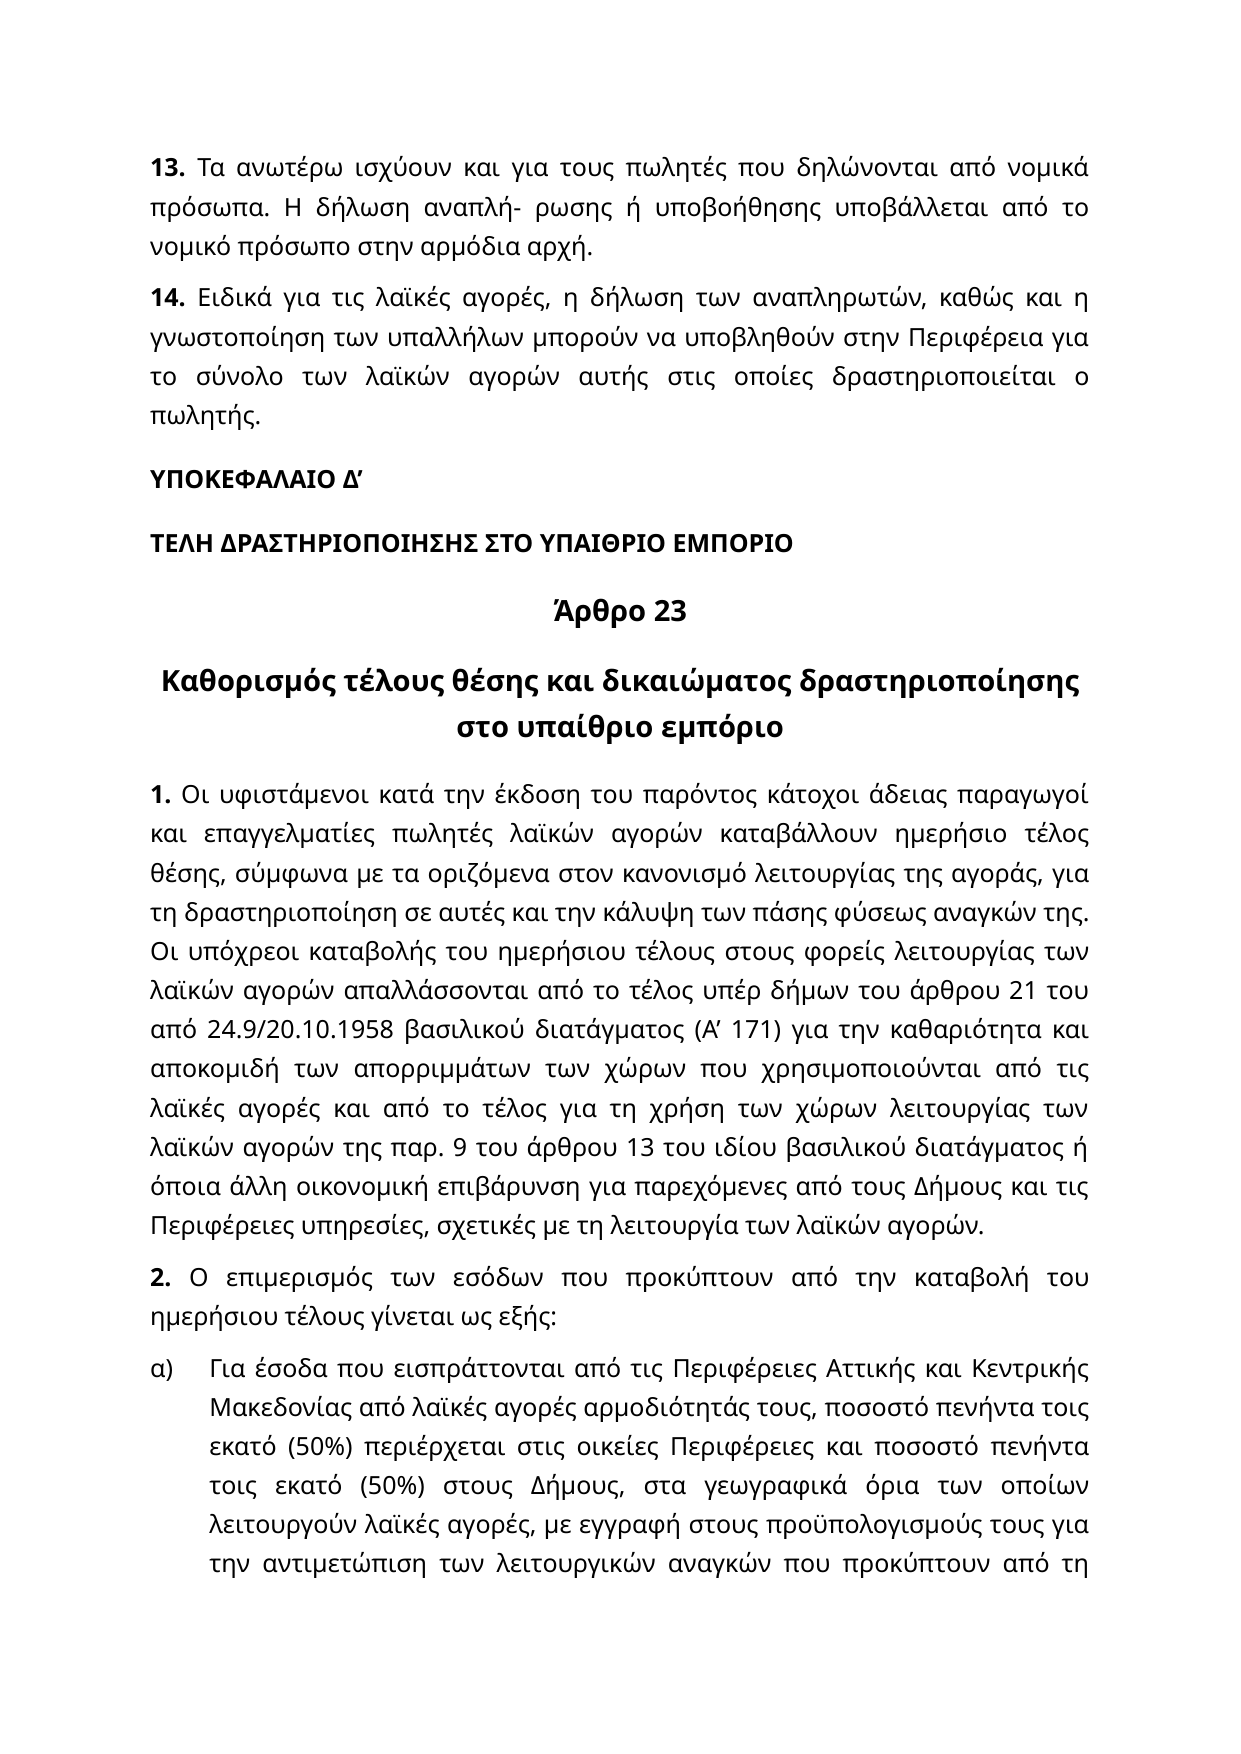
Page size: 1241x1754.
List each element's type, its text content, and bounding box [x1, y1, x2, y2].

subtitle Άρθρο 23 [150, 590, 1090, 630]
text ΥΠΟΚΕΦΑΛΑΙΟ Δ’ [150, 462, 1090, 496]
text 1. Οι υφιστάμενοι κατά την έκδοση του παρόντος κάτοχοι άδειας παραγωγοί και επαγγελματίες πωλητές λαϊκών αγορών καταβάλλουν ημερήσιο τέλος θέσης, σύμφωνα με τα οριζόμενα στον κανονισμό λειτουργίας της αγοράς, για τη δραστηριοποίηση σε αυτές και την κάλυψη των πάσης φύσεως αναγκών της. Οι υπόχρεοι καταβολής του ημερήσιου τέλους στους φορείς λειτουργίας των λαϊκών αγορών απαλλάσσονται από το τέλος υπέρ δήμων του άρθρου 21 του από 24.9/20.10.1958 βασιλικού διατάγματος (Α’ 171) για την καθαριότητα και αποκομιδή των απορριμμάτων των χώρων που χρησιμοποιούνται από τις λαϊκές αγορές και από το τέλος για τη χρήση των χώρων λειτουργίας των λαϊκών αγορών της παρ. 9 του άρθρου 13 του ιδίου βασιλικού διατάγματος ή όποια άλλη οικονομική επιβάρυνση για παρεχόμενες από τους Δήμους και τις Περιφέρειες υπηρεσίες, σχετικές με τη λειτουργία των λαϊκών αγορών. [150, 777, 1090, 1242]
text 13. Τα ανωτέρω ισχύουν και για τους πωλητές που δηλώνονται από νομικά πρόσωπα. Η δήλωση αναπλή- ρωσης ή υποβοήθησης υποβάλλεται από το νομικό πρόσωπο στην αρμόδια αρχή. [150, 150, 1090, 262]
subtitle Καθορισμός τέλους θέσης και δικαιώματος δραστηριοποίησης στο υπαίθριο εμπόριο [150, 661, 1090, 746]
text 14. Ειδικά για τις λαϊκές αγορές, η δήλωση των αναπληρωτών, καθώς και η γνωστοποίηση των υπαλλήλων μπορούν να υποβληθούν στην Περιφέρεια για το σύνολο των λαϊκών αγορών αυτής στις οποίες δραστηριοποιείται ο πωλητής. [150, 280, 1090, 432]
text 2. Ο επιμερισμός των εσόδων που προκύπτουν από την καταβολή του ημερήσιου τέλους γίνεται ως εξής: [150, 1259, 1090, 1333]
text ΤΕΛΗ ΔΡΑΣΤΗΡΙΟΠΟΙΗΣΗΣ ΣΤΟ ΥΠΑΙΘΡΙΟ ΕΜΠΟΡΙΟ [150, 526, 1090, 560]
list α) Για έσοδα που εισπράττονται από τις Περιφέρειες Αττικής και Κεντρικής Μακεδονίας από λαϊκές αγορές αρμοδιότητάς τους, ποσοστό πενήντα τοις εκατό (50%) περιέρχεται στις οικείες Περιφέρειες και ποσοστό πενήντα τοις εκατό (50%) στους Δήμους, στα γεωγραφικά όρια των οποίων λειτουργούν λαϊκές αγορές, με εγγραφή στους προϋπολογισμούς τους για την αντιμετώπιση των λειτουργικών αναγκών που προκύπτουν από τη [150, 1350, 1090, 1580]
